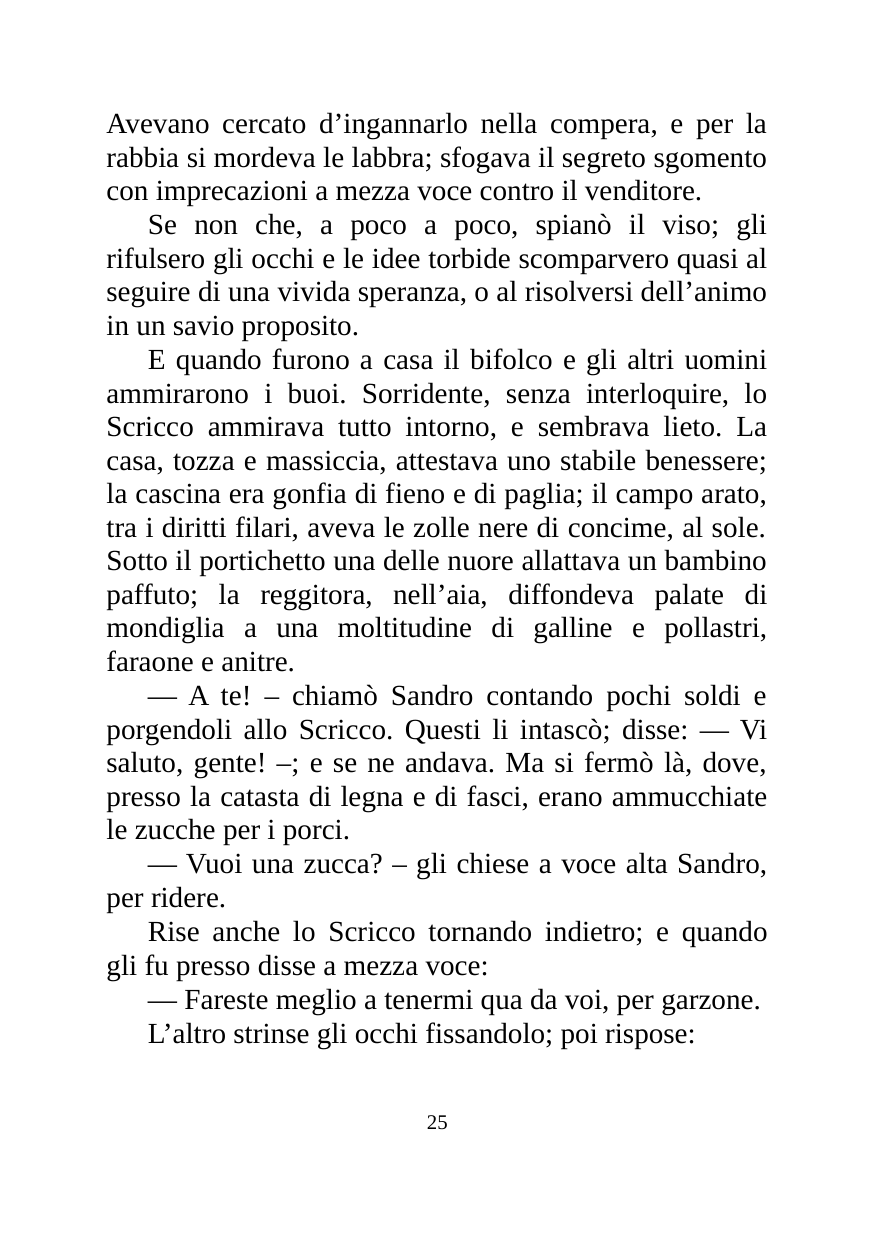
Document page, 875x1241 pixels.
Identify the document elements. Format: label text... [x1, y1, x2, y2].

text — Vuoi una zucca? – gli chiese a voce alta Sandro, per ridere. [106, 847, 768, 914]
text E quando furono a casa il bifolco e gli altri uomini ammirarono i buoi. Sorridente, senza interloquire, lo Scricco ammirava tutto intorno, e sembrava lieto. La casa, tozza e massiccia, attestava uno stabile benessere; la cascina era gonfia di fieno e di paglia; il campo arato, tra i diritti filari, aveva le zolle nere di concime, al sole. Sotto il portichetto una delle nuore allattava un bambino paffuto; la reggitora, nell’aia, diffondeva palate di mondiglia a una moltitudine di galline e pollastri, faraone e anitre. [106, 342, 768, 678]
text Se non che, a poco a poco, spianò il viso; gli rifulsero gli occhi e le idee torbide scomparvero quasi al seguire di una vivida speranza, o al risolversi dell’animo in un savio proposito. [106, 207, 768, 342]
text Avevano cercato d’ingannarlo nella compera, e per la rabbia si mordeva le labbra; sfogava il segreto sgomento con imprecazioni a mezza voce contro il venditore. [106, 106, 768, 207]
text — A te! – chiamò Sandro contando pochi soldi e porgendoli allo Scricco. Questi li intascò; disse: — Vi saluto, gente! –; e se ne andava. Ma si fermò là, dove, presso la catasta di legna e di fasci, erano ammucchiate le zucche per i porci. [106, 678, 768, 846]
text Rise anche lo Scricco tornando indietro; e quando gli fu presso disse a mezza voce: [106, 914, 768, 981]
text — Fareste meglio a tenermi qua da voi, per garzone. [106, 982, 768, 1016]
text L’altro strinse gli occhi fissandolo; poi rispose: [106, 1016, 768, 1050]
